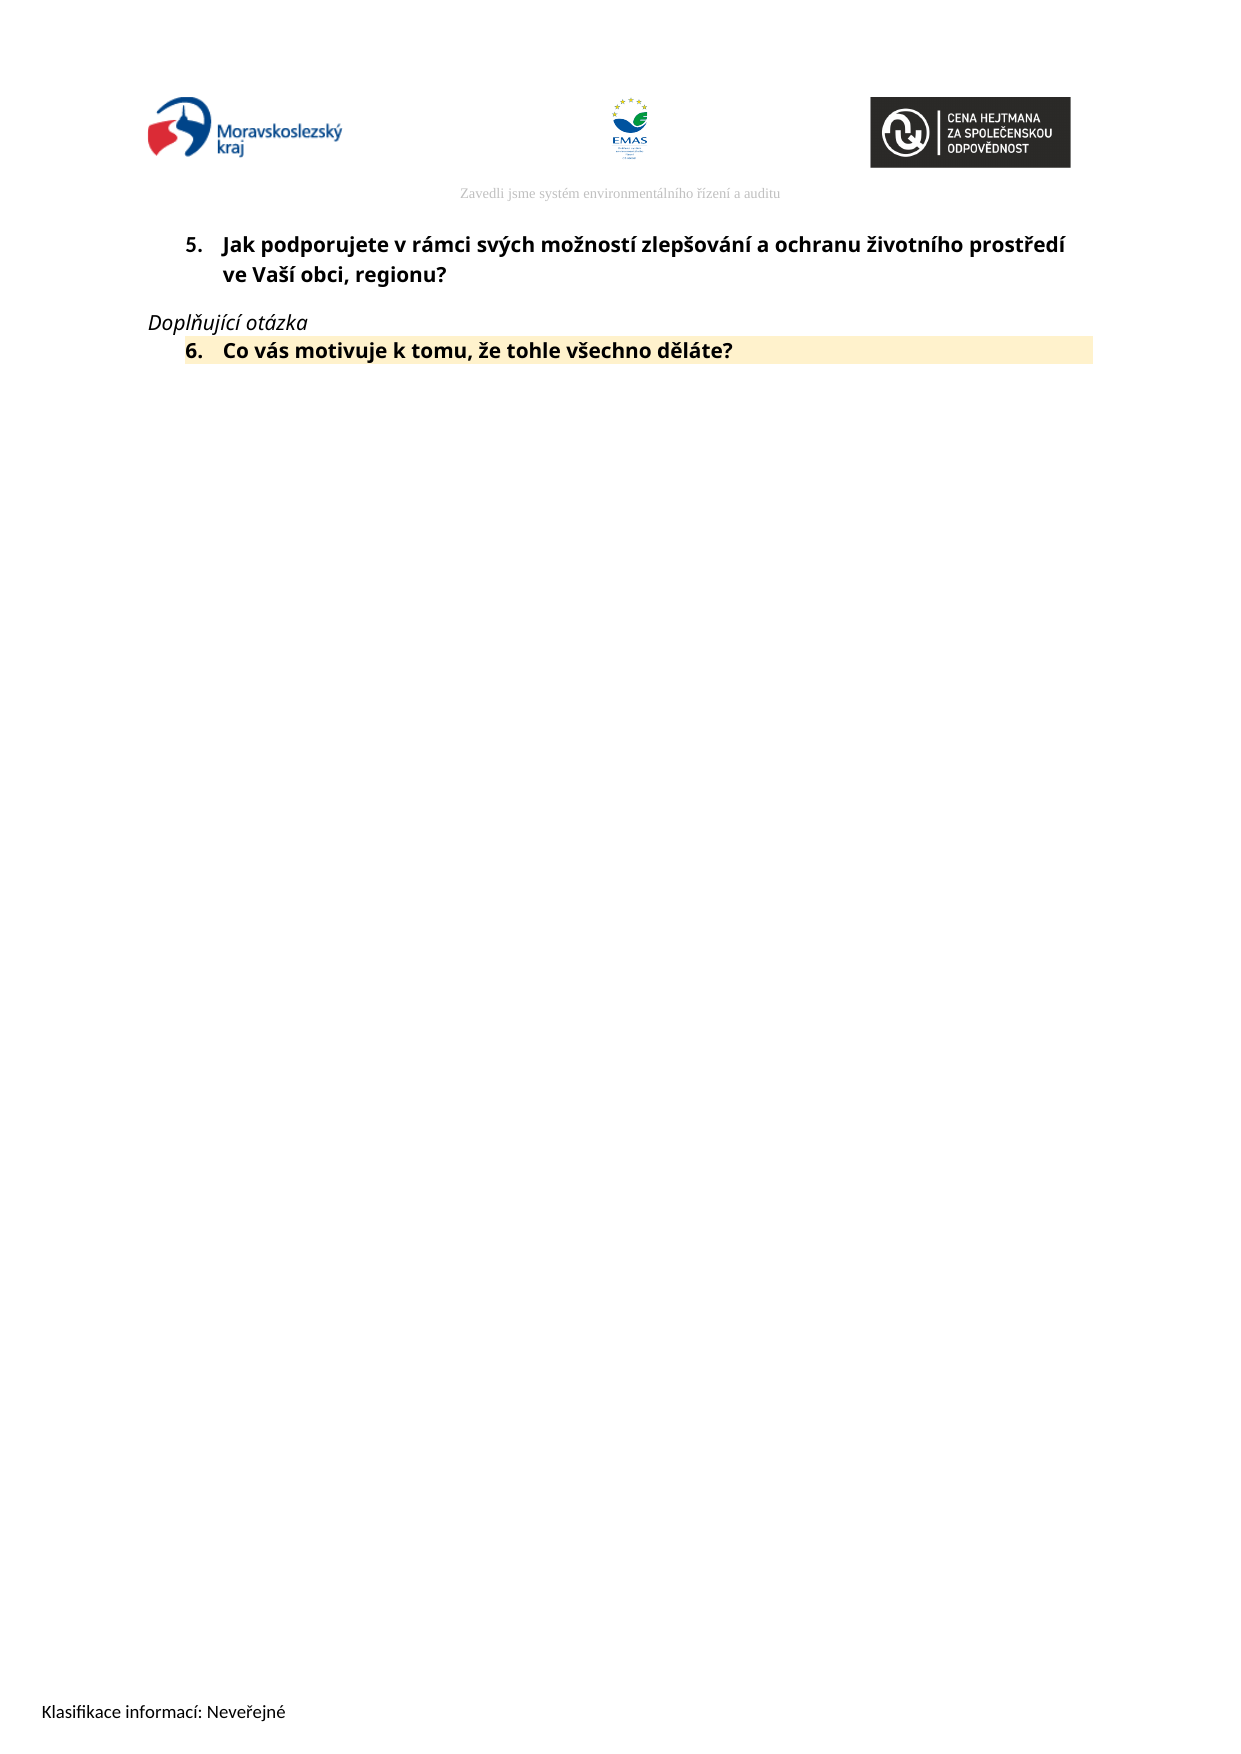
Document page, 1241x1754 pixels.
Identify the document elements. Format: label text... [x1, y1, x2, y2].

list Co vás motivuje k tomu, že tohle všechno děláte? [185, 336, 1093, 364]
text Doplňující otázka [148, 308, 1093, 336]
list Jak podporujete v rámci svých možností zlepšování a ochranu životního prostředí ve Vaší obci, regionu? [185, 230, 1093, 289]
